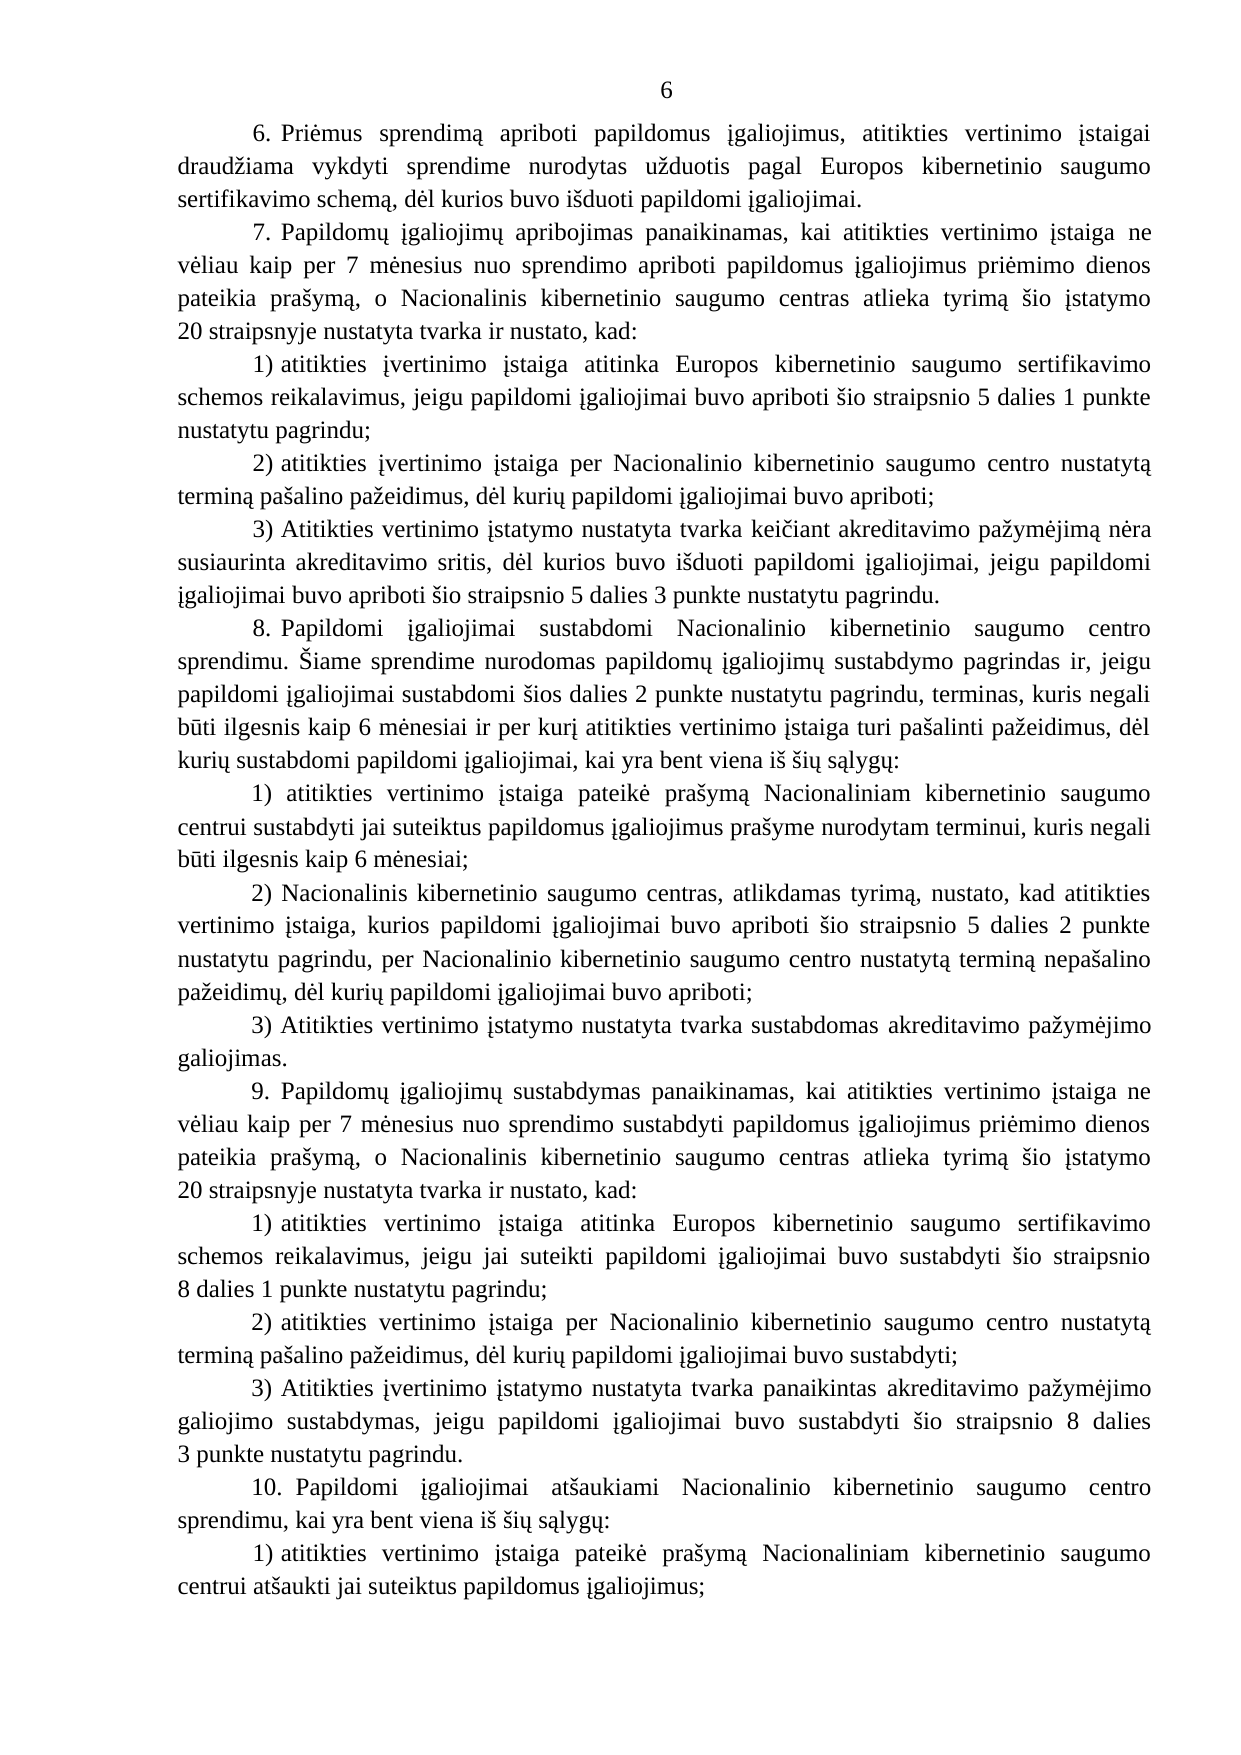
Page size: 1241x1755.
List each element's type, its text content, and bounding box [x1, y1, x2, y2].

text 9. Papildomų įgaliojimų sustabdymas panaikinamas, kai atitikties vertinimo įstaiga ne vėliau kaip per 7 mėnesius nuo sprendimo sustabdyti papildomus įgaliojimus priėmimo dienos pateikia prašymą, o Nacionalinis kibernetinio saugumo centras atlieka tyrimą šio įstatymo 20 straipsnyje nustatyta tvarka ir nustato, kad: [177, 1076, 1152, 1203]
text 3) Atitikties vertinimo įstatymo nustatyta tvarka keičiant akreditavimo pažymėjimą nėra susiaurinta akreditavimo sritis, dėl kurios buvo išduoti papildomi įgaliojimai, jeigu papildomi įgaliojimai buvo apriboti šio straipsnio 5 dalies 3 punkte nustatytu pagrindu. [177, 514, 1152, 609]
text 3) Atitikties vertinimo įstatymo nustatyta tvarka sustabdomas akreditavimo pažymėjimo galiojimas. [177, 1010, 1152, 1071]
text 3) Atitikties įvertinimo įstatymo nustatyta tvarka panaikintas akreditavimo pažymėjimo galiojimo sustabdymas, jeigu papildomi įgaliojimai buvo sustabdyti šio straipsnio 8 dalies 3 punkte nustatytu pagrindu. [177, 1373, 1152, 1468]
text 10. Papildomi įgaliojimai atšaukiami Nacionalinio kibernetinio saugumo centro sprendimu, kai yra bent viena iš šių sąlygų: [177, 1472, 1152, 1534]
text 1) atitikties vertinimo įstaiga atitinka Europos kibernetinio saugumo sertifikavimo schemos reikalavimus, jeigu jai suteikti papildomi įgaliojimai buvo sustabdyti šio straipsnio 8 dalies 1 punkte nustatytu pagrindu; [177, 1208, 1152, 1303]
text 1) atitikties įvertinimo įstaiga atitinka Europos kibernetinio saugumo sertifikavimo schemos reikalavimus, jeigu papildomi įgaliojimai buvo apriboti šio straipsnio 5 dalies 1 punkte nustatytu pagrindu; [177, 349, 1152, 444]
text 2) atitikties vertinimo įstaiga per Nacionalinio kibernetinio saugumo centro nustatytą terminą pašalino pažeidimus, dėl kurių papildomi įgaliojimai buvo sustabdyti; [177, 1307, 1152, 1369]
text 7. Papildomų įgaliojimų apribojimas panaikinamas, kai atitikties vertinimo įstaiga ne vėliau kaip per 7 mėnesius nuo sprendimo apriboti papildomus įgaliojimus priėmimo dienos pateikia prašymą, o Nacionalinis kibernetinio saugumo centras atlieka tyrimą šio įstatymo 20 straipsnyje nustatyta tvarka ir nustato, kad: [177, 217, 1152, 345]
text 6. Priėmus sprendimą apriboti papildomus įgaliojimus, atitikties vertinimo įstaigai draudžiama vykdyti sprendime nurodytas užduotis pagal Europos kibernetinio saugumo sertifikavimo schemą, dėl kurios buvo išduoti papildomi įgaliojimai. [177, 118, 1152, 213]
text 1) atitikties vertinimo įstaiga pateikė prašymą Nacionaliniam kibernetinio saugumo centrui sustabdyti jai suteiktus papildomus įgaliojimus prašyme nurodytam terminui, kuris negali būti ilgesnis kaip 6 mėnesiai; [177, 778, 1152, 873]
text 2) Nacionalinis kibernetinio saugumo centras, atlikdamas tyrimą, nustato, kad atitikties vertinimo įstaiga, kurios papildomi įgaliojimai buvo apriboti šio straipsnio 5 dalies 2 punkte nustatytu pagrindu, per Nacionalinio kibernetinio saugumo centro nustatytą terminą nepašalino pažeidimų, dėl kurių papildomi įgaliojimai buvo apriboti; [177, 878, 1152, 1005]
text 8. Papildomi įgaliojimai sustabdomi Nacionalinio kibernetinio saugumo centro sprendimu. Šiame sprendime nurodomas papildomų įgaliojimų sustabdymo pagrindas ir, jeigu papildomi įgaliojimai sustabdomi šios dalies 2 punkte nustatytu pagrindu, terminas, kuris negali būti ilgesnis kaip 6 mėnesiai ir per kurį atitikties vertinimo įstaiga turi pašalinti pažeidimus, dėl kurių sustabdomi papildomi įgaliojimai, kai yra bent viena iš šių sąlygų: [177, 613, 1152, 774]
text 1) atitikties vertinimo įstaiga pateikė prašymą Nacionaliniam kibernetinio saugumo centrui atšaukti jai suteiktus papildomus įgaliojimus; [177, 1538, 1152, 1600]
text 2) atitikties įvertinimo įstaiga per Nacionalinio kibernetinio saugumo centro nustatytą terminą pašalino pažeidimus, dėl kurių papildomi įgaliojimai buvo apriboti; [177, 448, 1152, 510]
